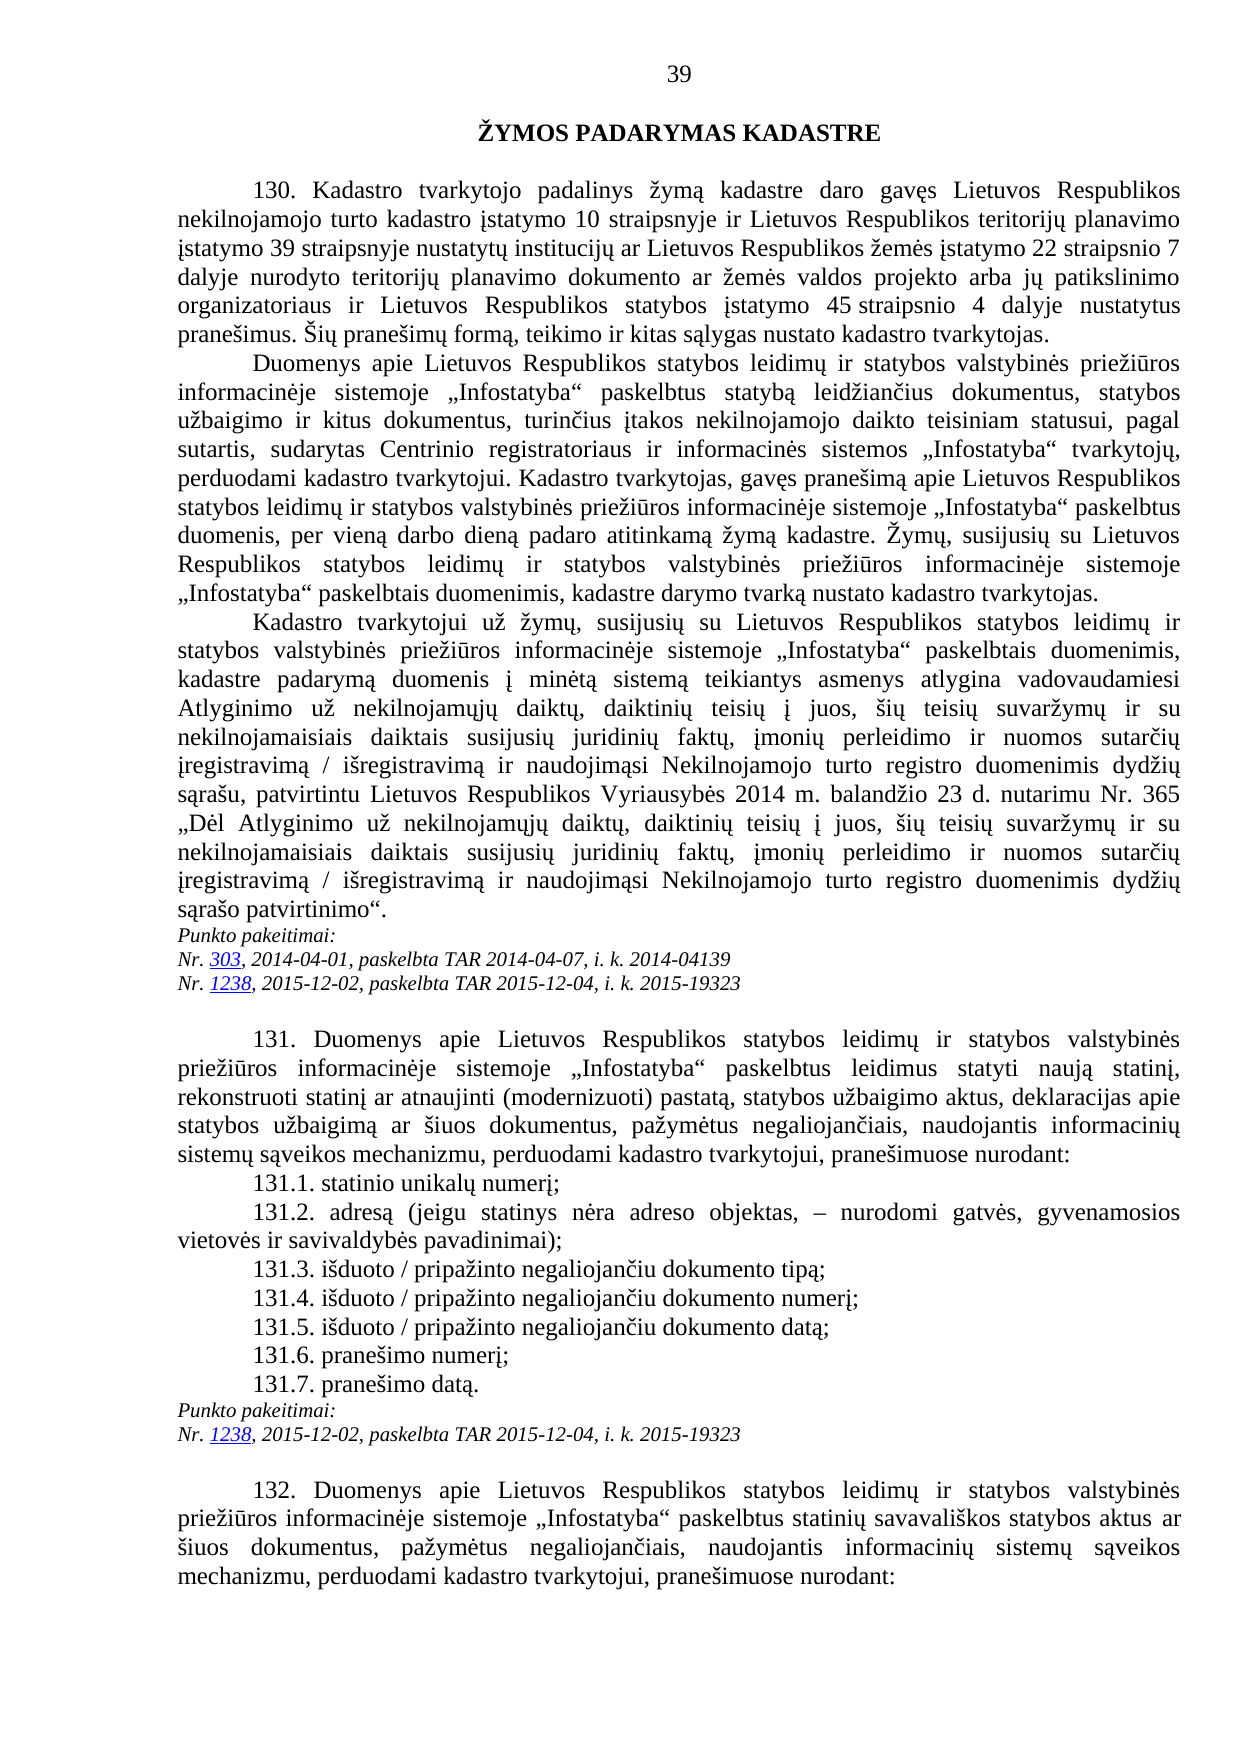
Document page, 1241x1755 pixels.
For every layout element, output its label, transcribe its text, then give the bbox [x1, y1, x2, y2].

text Nr. 1238, 2015-12-02, paskelbta TAR 2015-12-04, i. k. 2015-19323 [177, 971, 1181, 995]
text 131.7. pranešimo datą. [177, 1369, 1181, 1398]
text 131.1. statinio unikalų numerį; [177, 1168, 1181, 1197]
text 131.4. išduoto / pripažinto negaliojančiu dokumento numerį; [177, 1283, 1181, 1312]
text Nr. 1238, 2015-12-02, paskelbta TAR 2015-12-04, i. k. 2015-19323 [177, 1422, 1181, 1446]
text 131.5. išduoto / pripažinto negaliojančiu dokumento datą; [177, 1312, 1181, 1340]
subtitle Žymos padarymas kadastre [177, 118, 1181, 147]
text Kadastro tvarkytojui už žymų, susijusių su Lietuvos Respublikos statybos leidimų ir statybos valstybinės priežiūros informacinėje sistemoje „Infostatyba“ paskelbtais duomenimis, kadastre padarymą duomenis į minėtą sistemą teikiantys asmenys atlygina vadovaudamiesi Atlyginimo už nekilnojamųjų daiktų, daiktinių teisių į juos, šių teisių suvaržymų ir su nekilnojamaisiais daiktais susijusių juridinių faktų, įmonių perleidimo ir nuomos sutarčių įregistravimą / išregistravimą ir naudojimąsi Nekilnojamojo turto registro duomenimis dydžių sąrašu, patvirtintu Lietuvos Respublikos Vyriausybės 2014 m. balandžio 23 d. nutarimu Nr. 365 „Dėl Atlyginimo už nekilnojamųjų daiktų, daiktinių teisių į juos, šių teisių suvaržymų ir su nekilnojamaisiais daiktais susijusių juridinių faktų, įmonių perleidimo ir nuomos sutarčių įregistravimą / išregistravimą ir naudojimąsi Nekilnojamojo turto registro duomenimis dydžių sąrašo patvirtinimo“. [177, 607, 1181, 923]
text 130. Kadastro tvarkytojo padalinys žymą kadastre daro gavęs Lietuvos Respublikos nekilnojamojo turto kadastro įstatymo 10 straipsnyje ir Lietuvos Respublikos teritorijų planavimo įstatymo 39 straipsnyje nustatytų institucijų ar Lietuvos Respublikos žemės įstatymo 22 straipsnio 7 dalyje nurodyto teritorijų planavimo dokumento ar žemės valdos projekto arba jų patikslinimo organizatoriaus ir Lietuvos Respublikos statybos įstatymo 45 straipsnio 4 dalyje nustatytus pranešimus. Šių pranešimų formą, teikimo ir kitas sąlygas nustato kadastro tvarkytojas. [177, 176, 1181, 348]
text 131.6. pranešimo numerį; [177, 1340, 1181, 1369]
text 131.2. adresą (jeigu statinys nėra adreso objektas, – nurodomi gatvės, gyvenamosios vietovės ir savivaldybės pavadinimai); [177, 1197, 1181, 1254]
text Nr. 303, 2014-04-01, paskelbta TAR 2014-04-07, i. k. 2014-04139 [177, 947, 1181, 971]
text Punkto pakeitimai: [177, 1398, 1181, 1422]
text 131.3. išduoto / pripažinto negaliojančiu dokumento tipą; [177, 1254, 1181, 1283]
text Punkto pakeitimai: [177, 923, 1181, 947]
text 132. Duomenys apie Lietuvos Respublikos statybos leidimų ir statybos valstybinės priežiūros informacinėje sistemoje „Infostatyba“ paskelbtus statinių savavališkos statybos aktus ar šiuos dokumentus, pažymėtus negaliojančiais, naudojantis informacinių sistemų sąveikos mechanizmu, perduodami kadastro tvarkytojui, pranešimuose nurodant: [177, 1475, 1181, 1590]
text 131. Duomenys apie Lietuvos Respublikos statybos leidimų ir statybos valstybinės priežiūros informacinėje sistemoje „Infostatyba“ paskelbtus leidimus statyti naują statinį, rekonstruoti statinį ar atnaujinti (modernizuoti) pastatą, statybos užbaigimo aktus, deklaracijas apie statybos užbaigimą ar šiuos dokumentus, pažymėtus negaliojančiais, naudojantis informacinių sistemų sąveikos mechanizmu, perduodami kadastro tvarkytojui, pranešimuose nurodant: [177, 1024, 1181, 1168]
text Duomenys apie Lietuvos Respublikos statybos leidimų ir statybos valstybinės priežiūros informacinėje sistemoje „Infostatyba“ paskelbtus statybą leidžiančius dokumentus, statybos užbaigimo ir kitus dokumentus, turinčius įtakos nekilnojamojo daikto teisiniam statusui, pagal sutartis, sudarytas Centrinio registratoriaus ir informacinės sistemos „Infostatyba“ tvarkytojų, perduodami kadastro tvarkytojui. Kadastro tvarkytojas, gavęs pranešimą apie Lietuvos Respublikos statybos leidimų ir statybos valstybinės priežiūros informacinėje sistemoje „Infostatyba“ paskelbtus duomenis, per vieną darbo dieną padaro atitinkamą žymą kadastre. Žymų, susijusių su Lietuvos Respublikos statybos leidimų ir statybos valstybinės priežiūros informacinėje sistemoje „Infostatyba“ paskelbtais duomenimis, kadastre darymo tvarką nustato kadastro tvarkytojas. [177, 348, 1181, 607]
